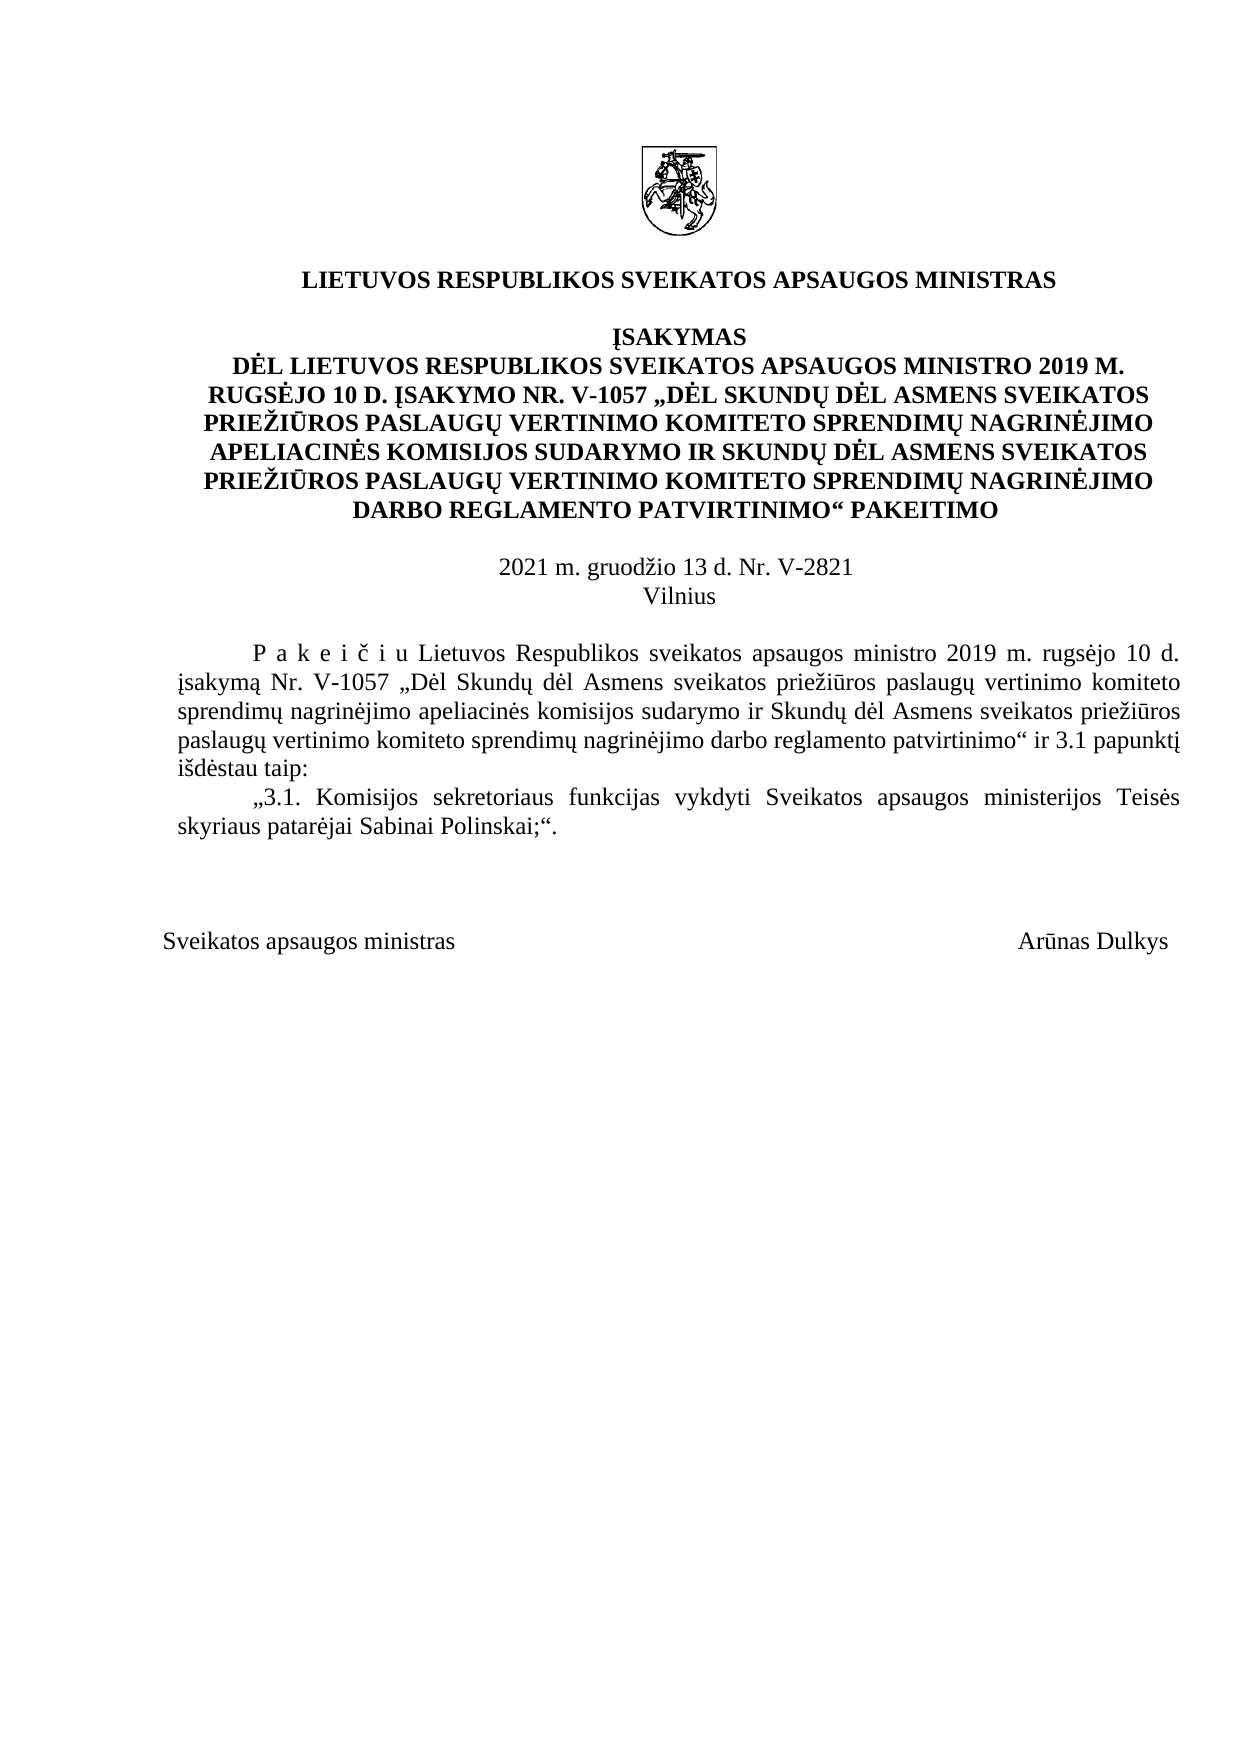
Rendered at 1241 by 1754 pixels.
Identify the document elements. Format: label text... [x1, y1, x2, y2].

text Vilnius [177, 581, 1181, 610]
text P a k e i č i u Lietuvos Respublikos sveikatos apsaugos ministro 2019 m. rugsėjo 10 d. įsakymą Nr. V-1057 „Dėl Skundų dėl Asmens sveikatos priežiūros paslaugų vertinimo komiteto sprendimų nagrinėjimo apeliacinės komisijos sudarymo ir Skundų dėl Asmens sveikatos priežiūros paslaugų vertinimo komiteto sprendimų nagrinėjimo darbo reglamento patvirtinimo“ ir 3.1 papunktį išdėstau taip: [177, 638, 1181, 782]
text ĮSAKYMAS [177, 322, 1181, 351]
text LIETUVOS RESPUBLIKOS SVEIKATOS APSAUGOS MINISTRAS [177, 265, 1181, 293]
text „3.1. Komisijos sekretoriaus funkcijas vykdyti Sveikatos apsaugos ministerijos Teisės skyriaus patarėjai Sabinai Polinskai;“. [177, 782, 1181, 840]
text 2021 m. gruodžio 13 d. Nr. V-2821 [177, 552, 1181, 581]
text Sveikatos apsaugos ministras Arūnas Dulkys [162, 926, 1181, 955]
text DĖL LIETUVOS RESPUBLIKOS SVEIKATOS APSAUGOS MINISTRO 2019 M. RUGSĖJO 10 D. ĮSAKYMO NR. V-1057 „DĖL SKUNDŲ DĖL ASMENS SVEIKATOS PRIEŽIŪROS PASLAUGŲ VERTINIMO KOMITETO SPRENDIMŲ NAGRINĖJIMO APELIACINĖS KOMISIJOS SUDARYMO IR SKUNDŲ DĖL ASMENS SVEIKATOS PRIEŽIŪROS PASLAUGŲ VERTINIMO KOMITETO SPRENDIMŲ NAGRINĖJIMO DARBO REGLAMENTO PATVIRTINIMO“ PAKEITIMO [177, 351, 1180, 523]
